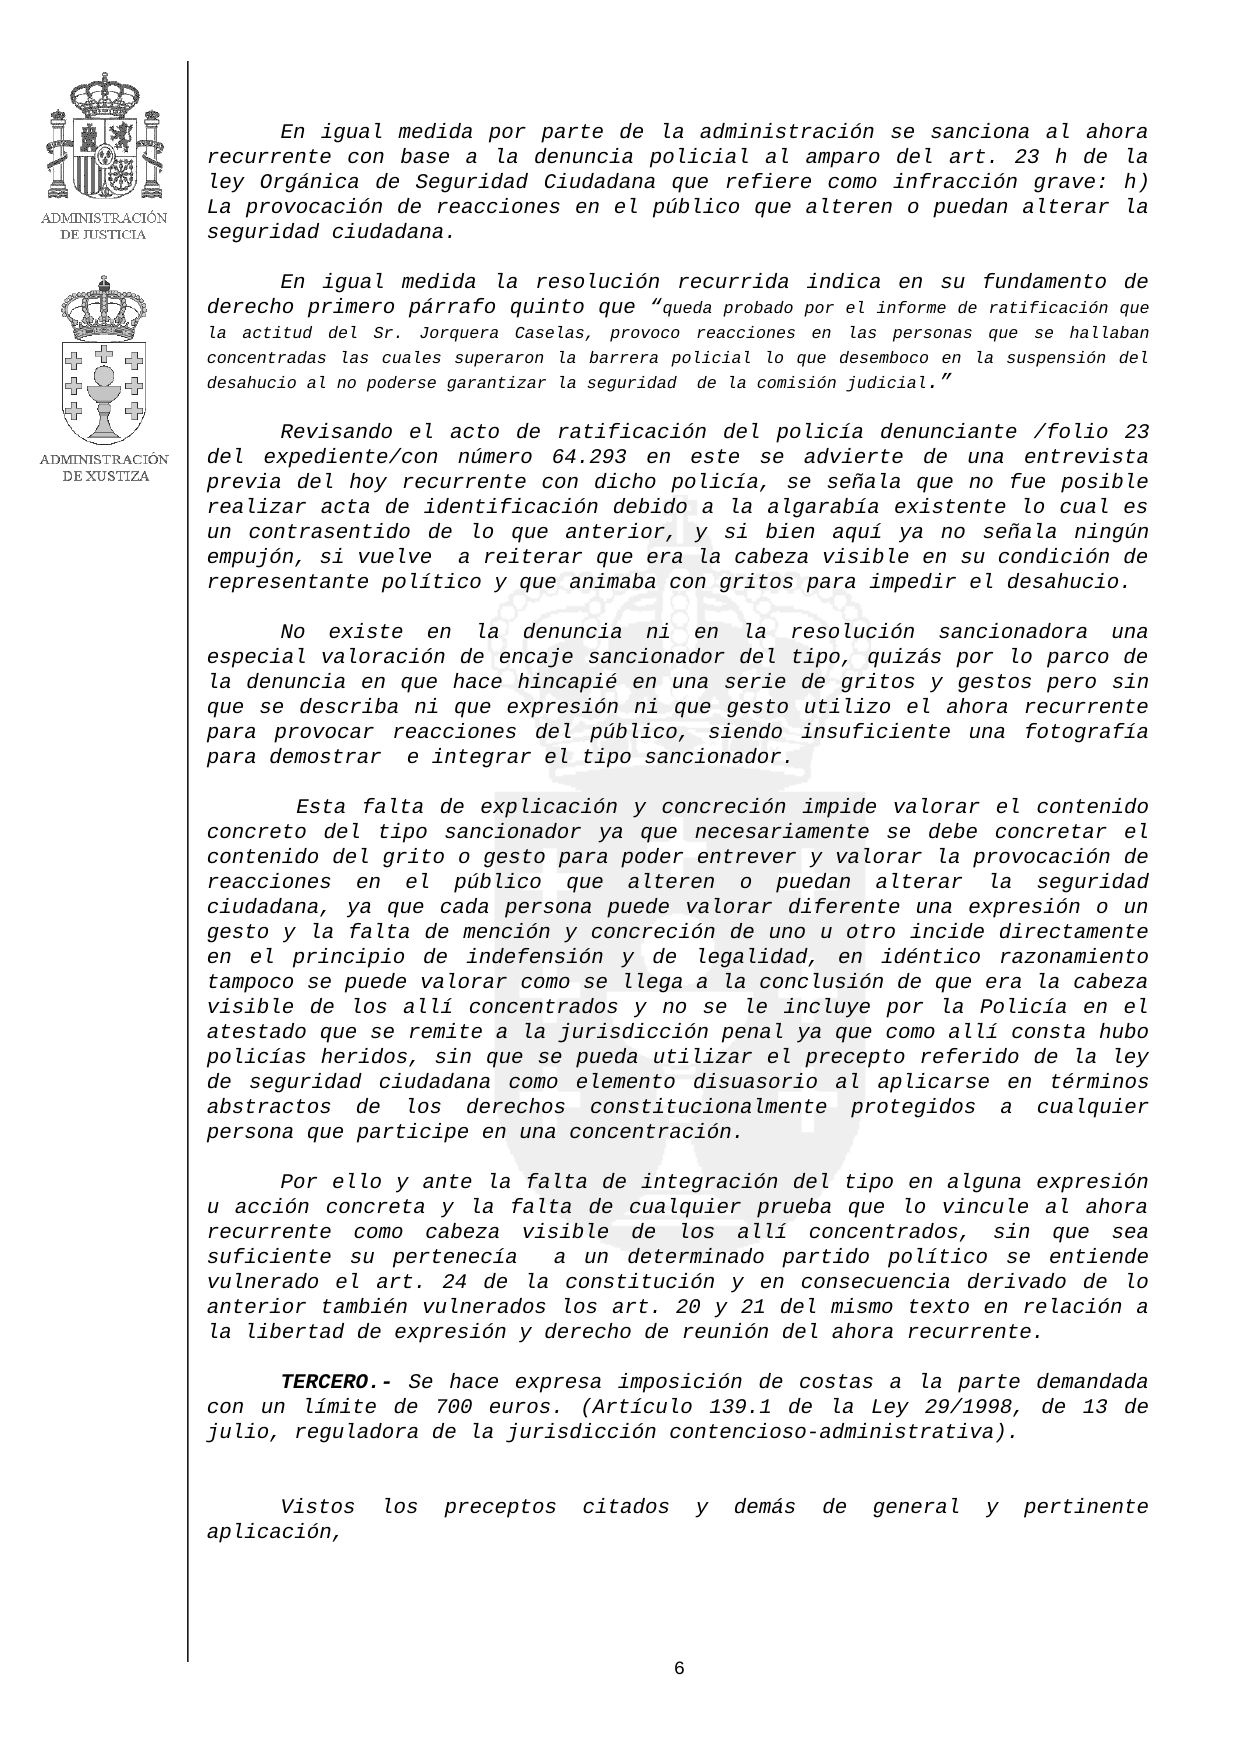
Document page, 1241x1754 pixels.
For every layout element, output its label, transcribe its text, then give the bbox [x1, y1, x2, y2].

picture [37, 37, 170, 59]
text Vistos los preceptos citados y demás de general y pertinente aplicación, [207, 1493, 1152, 1543]
text No existe en la denuncia ni en la resolución sancionadora una especial valoración de encaje sancionador del tipo, quizás por lo parco de la denuncia en que hace hincapié en una serie de gritos y gestos pero sin que se describa ni que expresión ni que gesto utilizo el ahora recurrente para provocar reacciones del público, siendo insuficiente una fotografía para demostrar e integrar el tipo sancionador. [207, 618, 487, 768]
text En igual medida la resolución recurrida indica en su fundamento de derecho primero párrafo quinto que “queda probado por el informe de ratificación que la actitud del Sr. Jorquera Caselas, provoco reacciones en las personas que se hallaban concentradas las cuales superaron la barrera policial lo que desemboco en la suspensión del desahucio al no poderse garantizar la seguridad de la comisión judicial.” [207, 268, 1152, 393]
picture [487, 495, 872, 1259]
text En igual medida por parte de la administración se sanciona al ahora recurrente con base a la denuncia policial al amparo del art. 23 h de la ley Orgánica de Seguridad Ciudadana que refiere como infracción grave: h) La provocación de reacciones en el público que alteren o puedan alterar la seguridad ciudadana. [207, 118, 1152, 243]
text Esta falta de explicación y concreción impide valorar el contenido concreto del tipo sancionador ya que necesariamente se debe concretar el contenido del grito o gesto para poder entrever y valorar la provocación de reacciones en el público que alteren o puedan alterar la seguridad ciudadana, ya que cada persona puede valorar diferente una expresión o un gesto y la falta de mención y concreción de uno u otro incide directamente en el principio de indefensión y de legalidad, en idéntico razonamiento tampoco se puede valorar como se llega a la conclusión de que era la cabeza visible de los allí concentrados y no se le incluye por la Policía en el atestado que se remite a la jurisdicción penal ya que como allí consta hubo policías heridos, sin que se pueda utilizar el precepto referido de la ley de seguridad ciudadana como elemento disuasorio al aplicarse en términos abstractos de los derechos constitucionalmente protegidos a cualquier persona que participe en una concentración. [872, 793, 1152, 1143]
text Esta falta de explicación y concreción impide valorar el contenido concreto del tipo sancionador ya que necesariamente se debe concretar el contenido del grito o gesto para poder entrever y valorar la provocación de reacciones en el público que alteren o puedan alterar la seguridad ciudadana, ya que cada persona puede valorar diferente una expresión o un gesto y la falta de mención y concreción de uno u otro incide directamente en el principio de indefensión y de legalidad, en idéntico razonamiento tampoco se puede valorar como se llega a la conclusión de que era la cabeza visible de los allí concentrados y no se le incluye por la Policía en el atestado que se remite a la jurisdicción penal ya que como allí consta hubo policías heridos, sin que se pueda utilizar el precepto referido de la ley de seguridad ciudadana como elemento disuasorio al aplicarse en términos abstractos de los derechos constitucionalmente protegidos a cualquier persona que participe en una concentración. [207, 793, 487, 1143]
text No existe en la denuncia ni en la resolución sancionadora una especial valoración de encaje sancionador del tipo, quizás por lo parco de la denuncia en que hace hincapié en una serie de gritos y gestos pero sin que se describa ni que expresión ni que gesto utilizo el ahora recurrente para provocar reacciones del público, siendo insuficiente una fotografía para demostrar e integrar el tipo sancionador. [872, 618, 1152, 768]
text Revisando el acto de ratificación del policía denunciante /folio 23 del expediente/con número 64.293 en este se advierte de una entrevista previa del hoy recurrente con dicho policía, se señala que no fue posible realizar acta de identificación debido a la algarabía existente lo cual es un contrasentido de lo que anterior, y si bien aquí ya no señala ningún empujón, si vuelve a reiterar que era la cabeza visible en su condición de representante político y que animaba con gritos para impedir el desahucio. [207, 418, 1152, 593]
text TERCERO.- Se hace expresa imposición de costas a la parte demandada con un límite de 700 euros. (Artículo 139.1 de la Ley 29/1998, de 13 de julio, reguladora de la jurisdicción contencioso-administrativa). [207, 1368, 1152, 1443]
picture [37, 61, 170, 493]
text Por ello y ante la falta de integración del tipo en alguna expresión u acción concreta y la falta de cualquier prueba que lo vincule al ahora recurrente como cabeza visible de los allí concentrados, sin que sea suficiente su pertenecía a un determinado partido político se entiende vulnerado el art. 24 de la constitución y en consecuencia derivado de lo anterior también vulnerados los art. 20 y 21 del mismo texto en relación a la libertad de expresión y derecho de reunión del ahora recurrente. [207, 1168, 1152, 1343]
